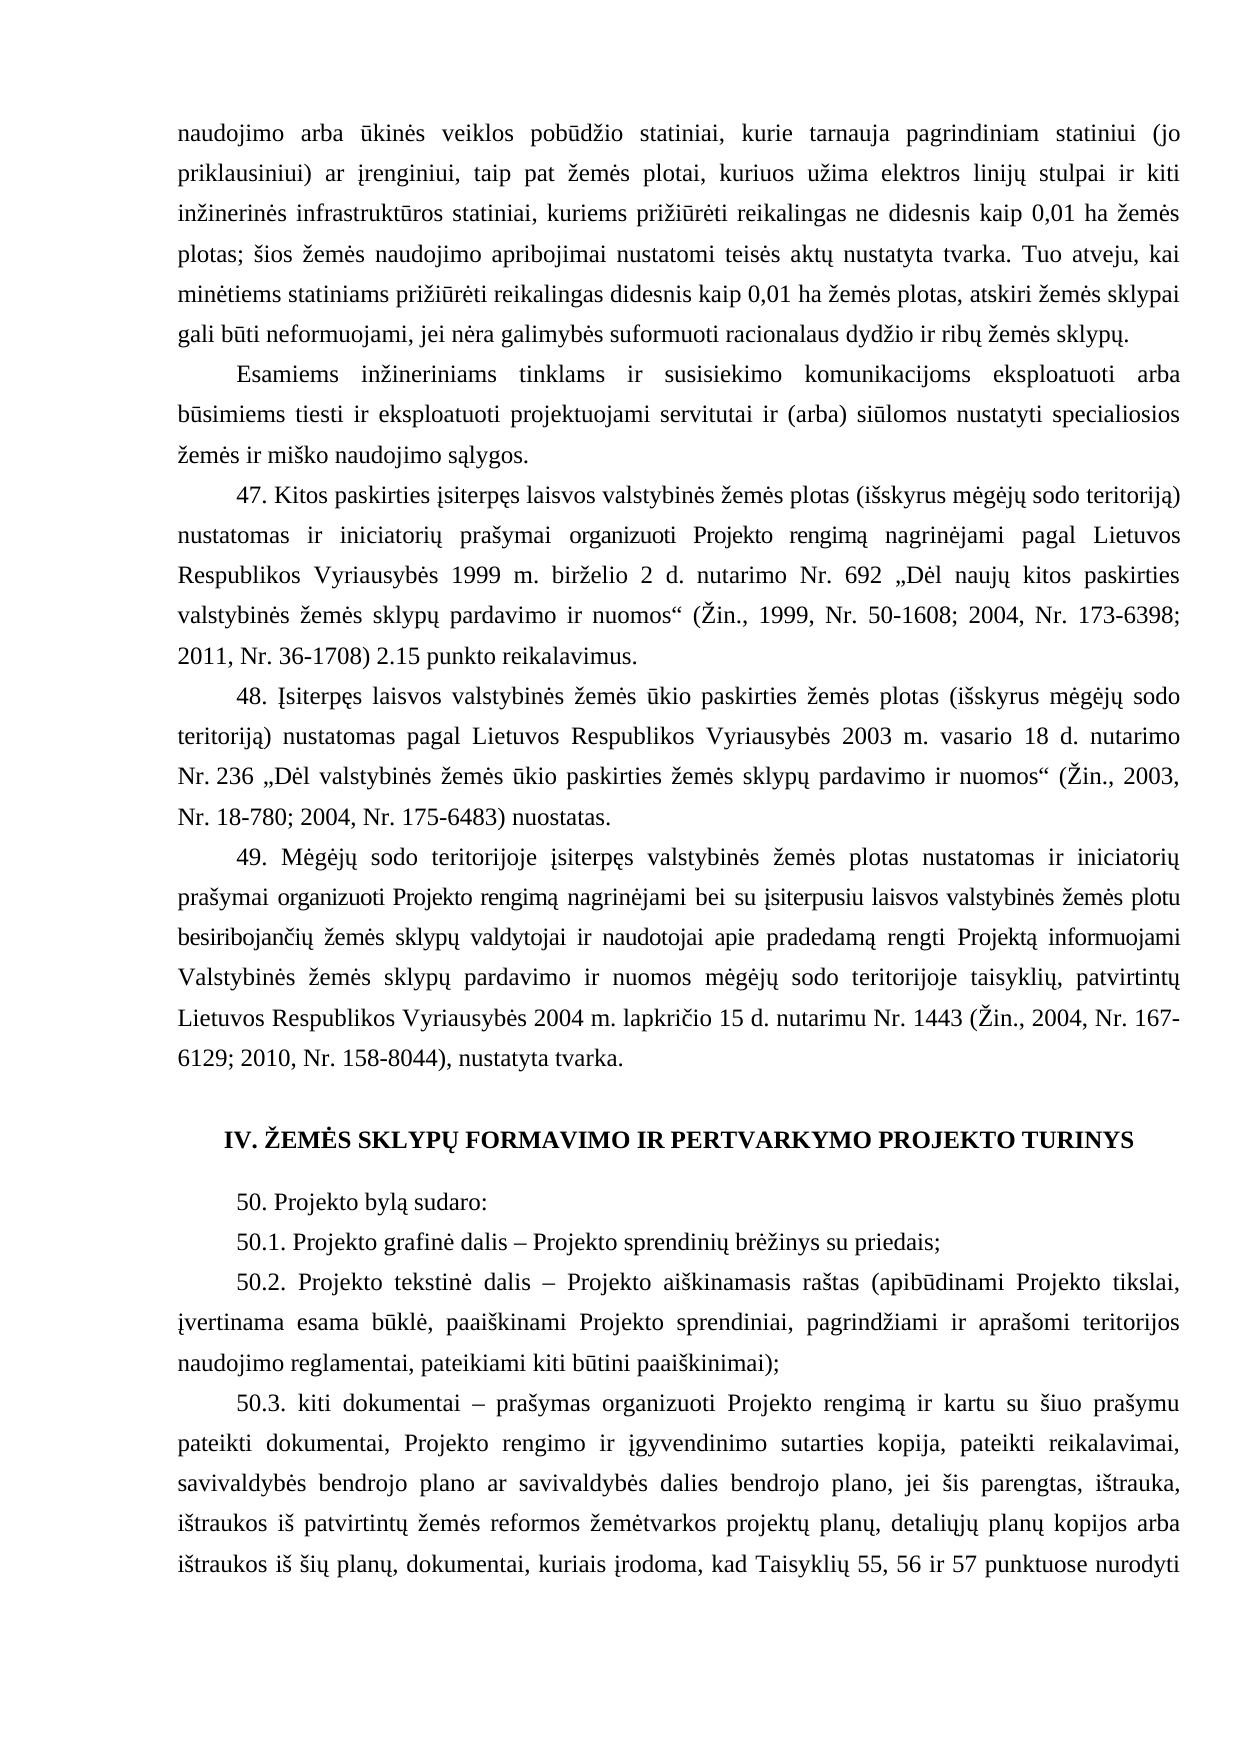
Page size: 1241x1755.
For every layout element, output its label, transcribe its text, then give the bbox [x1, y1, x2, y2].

text 50.3. kiti dokumentai – prašymas organizuoti Projekto rengimą ir kartu su šiuo prašymu pateikti dokumentai, Projekto rengimo ir įgyvendinimo sutarties kopija, pateikti reikalavimai, savivaldybės bendrojo plano ar savivaldybės dalies bendrojo plano, jei šis parengtas, ištrauka, ištraukos iš patvirtintų žemės reformos žemėtvarkos projektų planų, detaliųjų planų kopijos arba ištraukos iš šių planų, dokumentai, kuriais įrodoma, kad Taisyklių 55, 56 ir 57 punktuose nurodyti [177, 1388, 1181, 1577]
text 48. Įsiterpęs laisvos valstybinės žemės ūkio paskirties žemės plotas (išskyrus mėgėjų sodo teritoriją) nustatomas pagal Lietuvos Respublikos Vyriausybės 2003 m. vasario 18 d. nutarimo Nr. 236 „Dėl valstybinės žemės ūkio paskirties žemės sklypų pardavimo ir nuomos“ (Žin., 2003, Nr. 18-780; 2004, Nr. 175-6483) nuostatas. [177, 681, 1181, 830]
text naudojimo arba ūkinės veiklos pobūdžio statiniai, kurie tarnauja pagrindiniam statiniui (jo priklausiniui) ar įrenginiui, taip pat žemės plotai, kuriuos užima elektros linijų stulpai ir kiti inžinerinės infrastruktūros statiniai, kuriems prižiūrėti reikalingas ne didesnis kaip 0,01 ha žemės plotas; šios žemės naudojimo apribojimai nustatomi teisės aktų nustatyta tvarka. Tuo atveju, kai minėtiems statiniams prižiūrėti reikalingas didesnis kaip 0,01 ha žemės plotas, atskiri žemės sklypai gali būti neformuojami, jei nėra galimybės suformuoti racionalaus dydžio ir ribų žemės sklypų. [177, 118, 1181, 348]
text 50.2. Projekto tekstinė dalis – Projekto aiškinamasis raštas (apibūdinami Projekto tikslai, įvertinama esama būklė, paaiškinami Projekto sprendiniai, pagrindžiami ir aprašomi teritorijos naudojimo reglamentai, pateikiami kiti būtini paaiškinimai); [177, 1267, 1181, 1376]
text 47. Kitos paskirties įsiterpęs laisvos valstybinės žemės plotas (išskyrus mėgėjų sodo teritoriją) nustatomas ir iniciatorių prašymai organizuoti Projekto rengimą nagrinėjami pagal Lietuvos Respublikos Vyriausybės 1999 m. birželio 2 d. nutarimo Nr. 692 „Dėl naujų kitos paskirties valstybinės žemės sklypų pardavimo ir nuomos“ (Žin., 1999, Nr. 50-1608; 2004, Nr. 173-6398; 2011, Nr. 36-1708) 2.15 punkto reikalavimus. [177, 480, 1181, 669]
text IV. ŽEMĖS SKLYPŲ FORMAVIMO IR PERTVARKYMO PROJEKTO TURINYS [177, 1125, 1181, 1153]
text 50. Projekto bylą sudaro: [177, 1187, 1181, 1216]
text 49. Mėgėjų sodo teritorijoje įsiterpęs valstybinės žemės plotas nustatomas ir iniciatorių prašymai organizuoti Projekto rengimą nagrinėjami bei su įsiterpusiu laisvos valstybinės žemės plotu besiribojančių žemės sklypų valdytojai ir naudotojai apie pradedamą rengti Projektą informuojami Valstybinės žemės sklypų pardavimo ir nuomos mėgėjų sodo teritorijoje taisyklių, patvirtintų Lietuvos Respublikos Vyriausybės 2004 m. lapkričio 15 d. nutarimu Nr. 1443 (Žin., 2004, Nr. 167-6129; 2010, Nr. 158-8044), nustatyta tvarka. [177, 842, 1181, 1072]
text 50.1. Projekto grafinė dalis – Projekto sprendinių brėžinys su priedais; [177, 1227, 1181, 1256]
text Esamiems inžineriniams tinklams ir susisiekimo komunikacijoms eksploatuoti arba būsimiems tiesti ir eksploatuoti projektuojami servitutai ir (arba) siūlomos nustatyti specialiosios žemės ir miško naudojimo sąlygos. [177, 359, 1181, 468]
